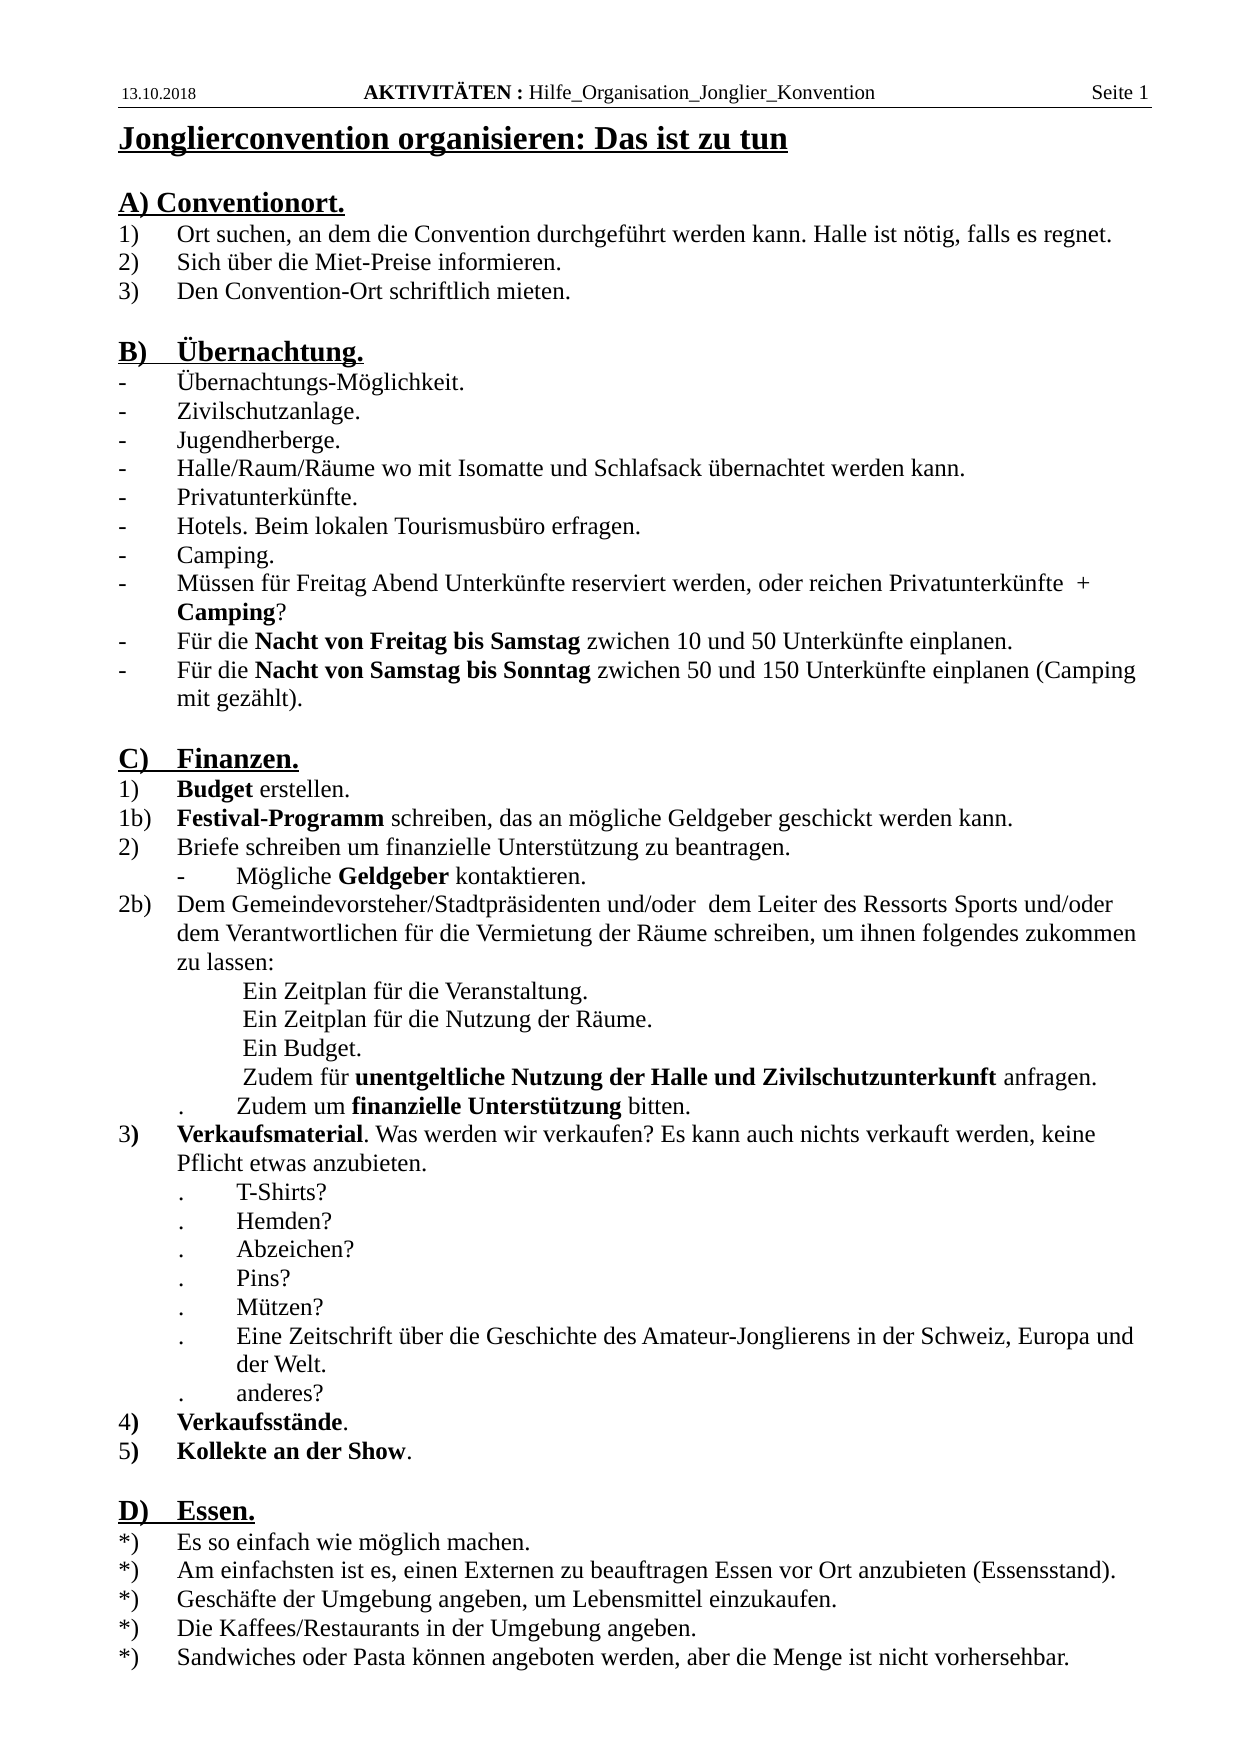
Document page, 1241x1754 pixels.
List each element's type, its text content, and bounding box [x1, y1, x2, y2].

text - Für die Nacht von Freitag bis Samstag zwichen 10 und 50 Unterkünfte einplanen. [118, 626, 1152, 655]
text - Zivilschutzanlage. [118, 396, 1152, 425]
text *) Am einfachsten ist es, einen Externen zu beauftragen Essen vor Ort anzubieten (Essensstand). [118, 1556, 1152, 1584]
text . Abzeichen? [178, 1234, 1152, 1263]
text 3) Verkaufsmaterial. Was werden wir verkaufen? Es kann auch nichts verkauft werden, keine Pflicht etwas anzubieten. [118, 1119, 1152, 1177]
text . Mützen? [178, 1292, 1152, 1321]
text 2) Sich über die Miet-Preise informieren. [118, 247, 1152, 276]
text 5) Kollekte an der Show. [118, 1436, 1152, 1464]
text - Müssen für Freitag Abend Unterkünfte reserviert werden, oder reichen Privatunterkünfte + Camping? [118, 568, 1152, 626]
text . Zudem um finanzielle Unterstützung bitten. [178, 1091, 1152, 1119]
text 4) Verkaufsstände. [118, 1407, 1152, 1436]
text 2b) Dem Gemeindevorsteher/Stadtpräsidenten und/oder dem Leiter des Ressorts Sports und/oder dem Verantwortlichen für die Vermietung der Räume schreiben, um ihnen folgendes zukommen zu lassen: [118, 889, 1152, 976]
text 1) Budget erstellen. [118, 774, 1152, 803]
text . anderes? [178, 1378, 1152, 1407]
text . Eine Zeitschrift über die Geschichte des Amateur-Jonglierens in der Schweiz, Europa und der Welt. [178, 1321, 1152, 1378]
text 3) Den Convention-Ort schriftlich mieten. [118, 276, 1152, 305]
text - Camping. [118, 540, 1152, 568]
text Ein Zeitplan für die Veranstaltung. [178, 976, 1152, 1004]
text - Hotels. Beim lokalen Tourismusbüro erfragen. [118, 511, 1152, 540]
text . Hemden? [178, 1206, 1152, 1234]
text Jonglierconvention organisieren: Das ist zu tun [118, 118, 1152, 156]
text C) Finanzen. [118, 741, 1152, 774]
text Ein Zeitplan für die Nutzung der Räume. [178, 1004, 1152, 1033]
text *) Sandwiches oder Pasta können angeboten werden, aber die Menge ist nicht vorhersehbar. [118, 1642, 1152, 1671]
text . T-Shirts? [178, 1177, 1152, 1206]
text B) Übernachtung. [118, 334, 1152, 367]
text - Jugendherberge. [118, 425, 1152, 453]
text 2) Briefe schreiben um finanzielle Unterstützung zu beantragen. [118, 832, 1152, 861]
text 1) Ort suchen, an dem die Convention durchgeführt werden kann. Halle ist nötig, falls es regnet. [118, 219, 1152, 247]
text - Halle/Raum/Räume wo mit Isomatte und Schlafsack übernachtet werden kann. [118, 453, 1152, 482]
text - Mögliche Geldgeber kontaktieren. [118, 861, 1152, 889]
text 1b) Festival-Programm schreiben, das an mögliche Geldgeber geschickt werden kann. [118, 803, 1152, 832]
text - Privatunterkünfte. [118, 482, 1152, 511]
text - Übernachtungs-Möglichkeit. [118, 367, 1152, 396]
text A) Conventionort. [118, 185, 1152, 219]
text . Pins? [178, 1263, 1152, 1292]
text *) Geschäfte der Umgebung angeben, um Lebensmittel einzukaufen. [118, 1584, 1152, 1613]
text Ein Budget. [178, 1033, 1152, 1062]
text - Für die Nacht von Samstag bis Sonntag zwichen 50 und 150 Unterkünfte einplanen (Camping mit gezählt). [118, 655, 1152, 712]
text *) Es so einfach wie möglich machen. [118, 1527, 1152, 1556]
text D) Essen. [118, 1493, 1152, 1527]
text Zudem für unentgeltliche Nutzung der Halle und Zivilschutzunterkunft anfragen. [178, 1062, 1152, 1091]
text *) Die Kaffees/Restaurants in der Umgebung angeben. [118, 1613, 1152, 1642]
